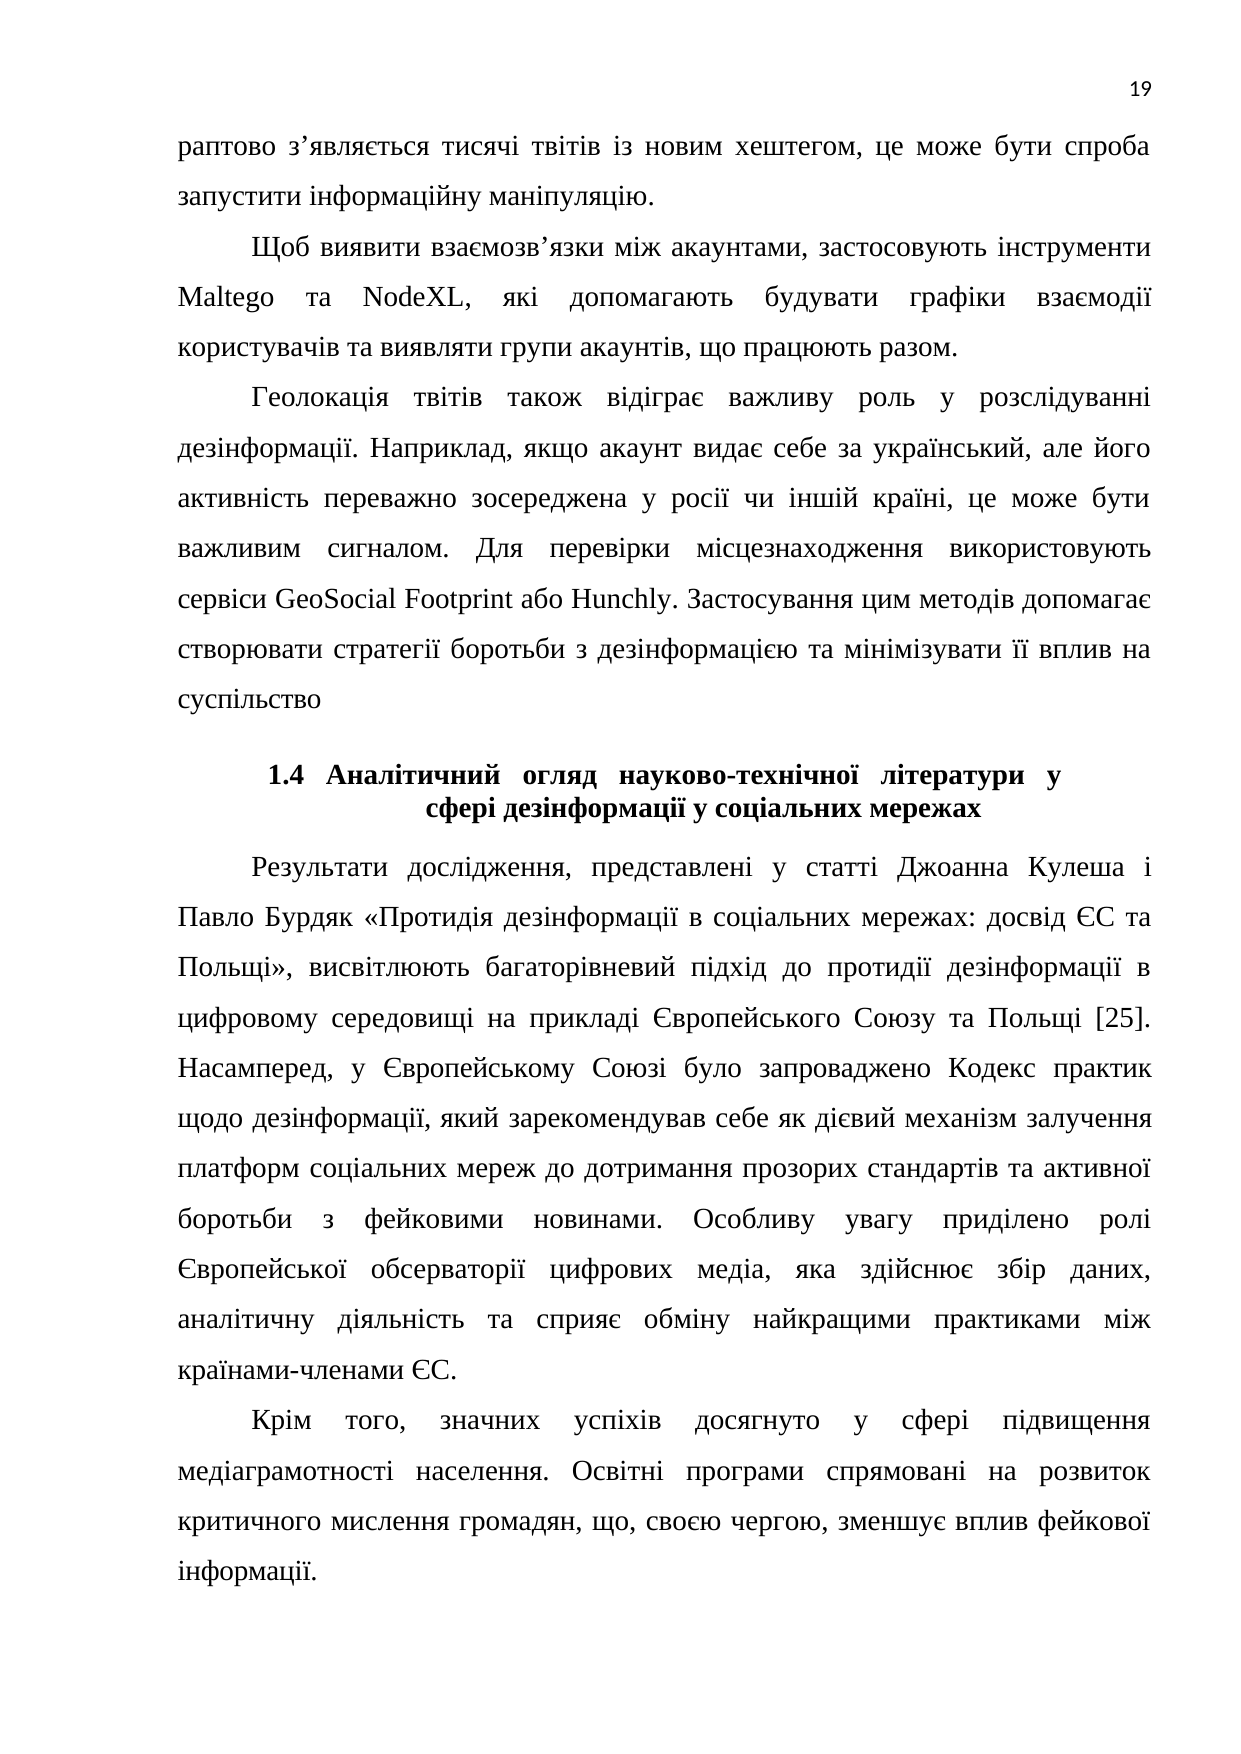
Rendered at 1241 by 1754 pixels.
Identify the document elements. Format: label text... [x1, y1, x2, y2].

text раптово з’являється тисячі твітів із новим хештегом, це може бути спроба запустити інформаційну маніпуляцію. [177, 128, 1151, 212]
text Крім того, значних успіхів досягнуто у сфері підвищення медіаграмотності населення. Освітні програми спрямовані на розвиток критичного мислення громадян, що, своєю чергою, зменшує вплив фейкової інформації. [177, 1402, 1151, 1587]
text Щоб виявити взаємозв’язки між акаунтами, застосовують інструменти Maltego та NodeXL, які допомагають будувати графіки взаємодії користувачів та виявляти групи акаунтів, що працюють разом. [177, 229, 1152, 363]
subtitle 1.4 Аналітичний огляд науково-технічної літератури у сфері дезінформації у соціальних мережах [267, 757, 1061, 824]
text Результати дослідження, представлені у статті Джоанна Кулеша і Павло Бурдяк «Протидія дезінформації в соціальних мережах: досвід ЄС та Польщі», висвітлюють багаторівневий підхід до протидії дезінформації в цифровому середовищі на прикладі Європейського Союзу та Польщі [25]. Насамперед, у Європейському Союзі було запроваджено Кодекс практик щодо дезінформації, який зарекомендував себе як дієвий механізм залучення платформ соціальних мереж до дотримання прозорих стандартів та активної боротьби з фейковими новинами. Особливу увагу приділено ролі Європейської обсерваторії цифрових медіа, яка здійснює збір даних, аналітичну діяльність та сприяє обміну найкращими практиками між країнами-членами ЄС. [177, 849, 1152, 1385]
text Геолокація твітів також відіграє важливу роль у розслідуванні дезінформації. Наприклад, якщо акаунт видає себе за український, але його активність переважно зосереджена у росії чи іншій країні, це може бути важливим сигналом. Для перевірки місцезнаходження використовують сервіси GeoSocial Footprint або Hunchly. Застосування цим методів допомагає створювати стратегії боротьби з дезінформацією та мінімізувати її вплив на суспільство [177, 379, 1152, 715]
